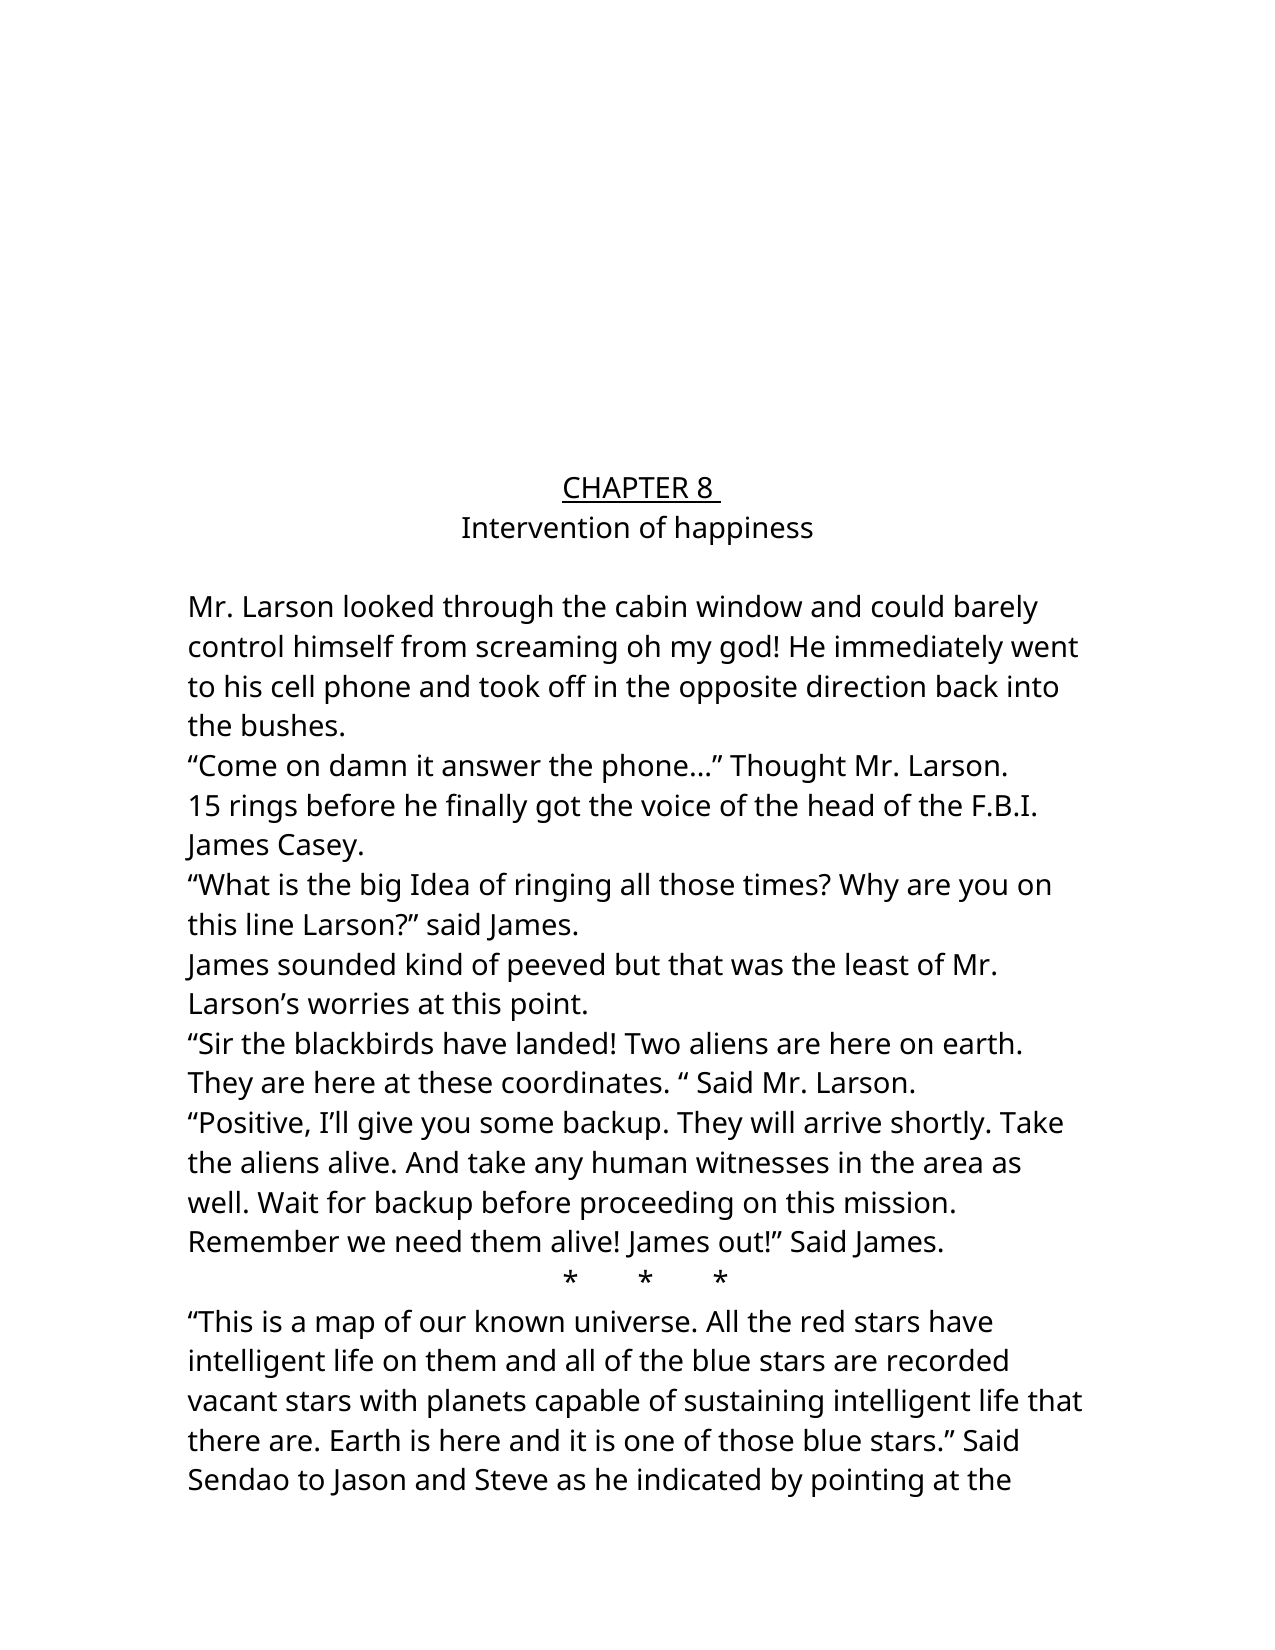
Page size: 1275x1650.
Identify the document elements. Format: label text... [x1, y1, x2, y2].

text “Come on damn it answer the phone…” Thought Mr. Larson. [187, 745, 1087, 785]
text James sounded kind of peeved but that was the least of Mr. Larson’s worries at this point. [187, 944, 1087, 1023]
text “Positive, I’ll give you some backup. They will arrive shortly. Take the aliens alive. And take any human witnesses in the area as well. Wait for backup before proceeding on this mission. Remember we need them alive! James out!” Said James. [187, 1102, 1087, 1261]
text Intervention of happiness [187, 507, 1087, 547]
subtitle CHAPTER 8 [187, 467, 1087, 507]
text * * * [187, 1261, 1087, 1301]
text 15 rings before he finally got the voice of the head of the F.B.I. James Casey. [187, 785, 1087, 864]
text “Sir the blackbirds have landed! Two aliens are here on earth. They are here at these coordinates. “ Said Mr. Larson. [187, 1023, 1087, 1102]
text “This is a map of our known universe. All the red stars have intelligent life on them and all of the blue stars are recorded vacant stars with planets capable of sustaining intelligent life that there are. Earth is here and it is one of those blue stars.” Said Sendao to Jason and Steve as he indicated by pointing at the [187, 1301, 1087, 1499]
text “What is the big Idea of ringing all those times? Why are you on this line Larson?” said James. [187, 864, 1087, 944]
text Mr. Larson looked through the cabin window and could barely control himself from screaming oh my god! He immediately went to his cell phone and took off in the opposite direction back into the bushes. [187, 587, 1087, 745]
